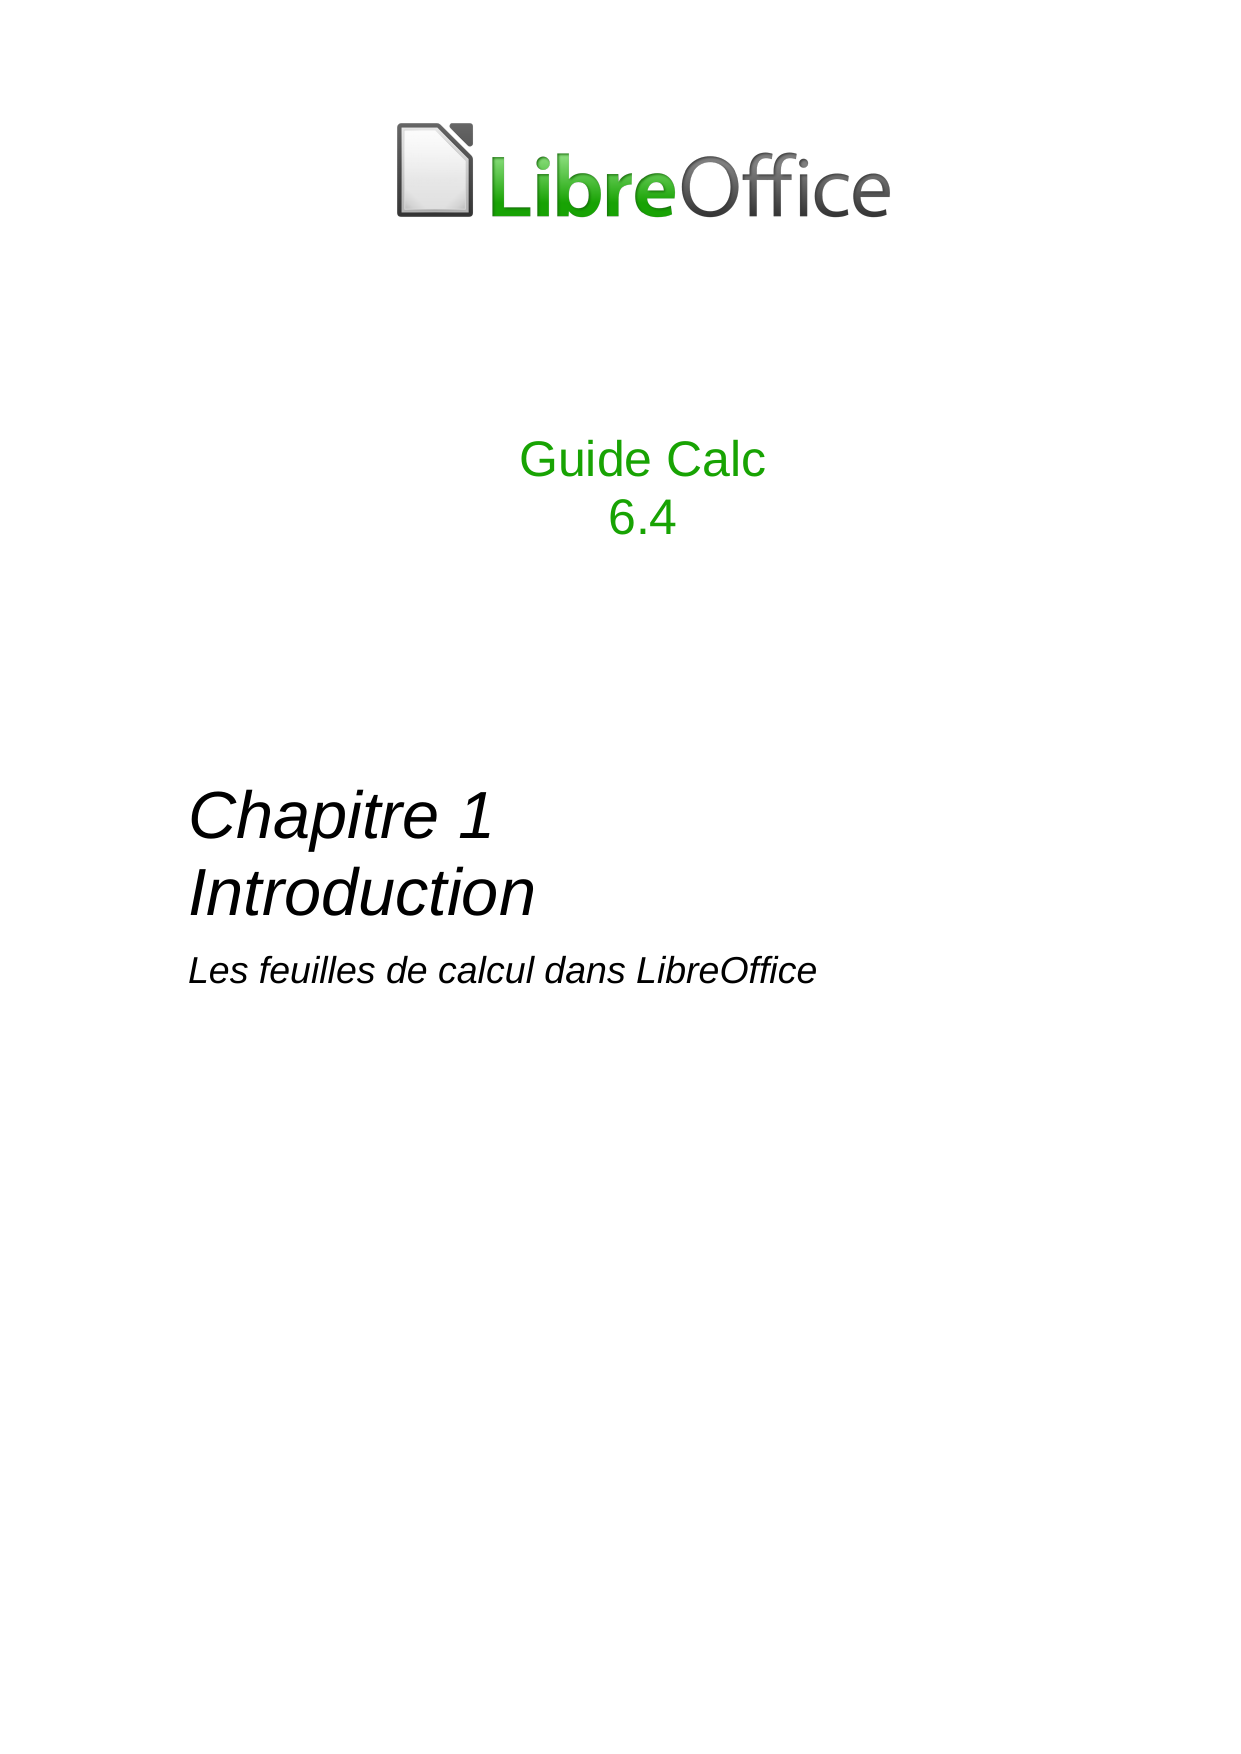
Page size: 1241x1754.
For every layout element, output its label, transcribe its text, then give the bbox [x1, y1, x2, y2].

title Chapitre 1 Introduction [188, 776, 1098, 929]
picture [392, 118, 893, 224]
subtitle Les feuilles de calcul dans LibreOffice [188, 948, 1098, 992]
text Guide Calc 6.4 [188, 430, 1098, 545]
